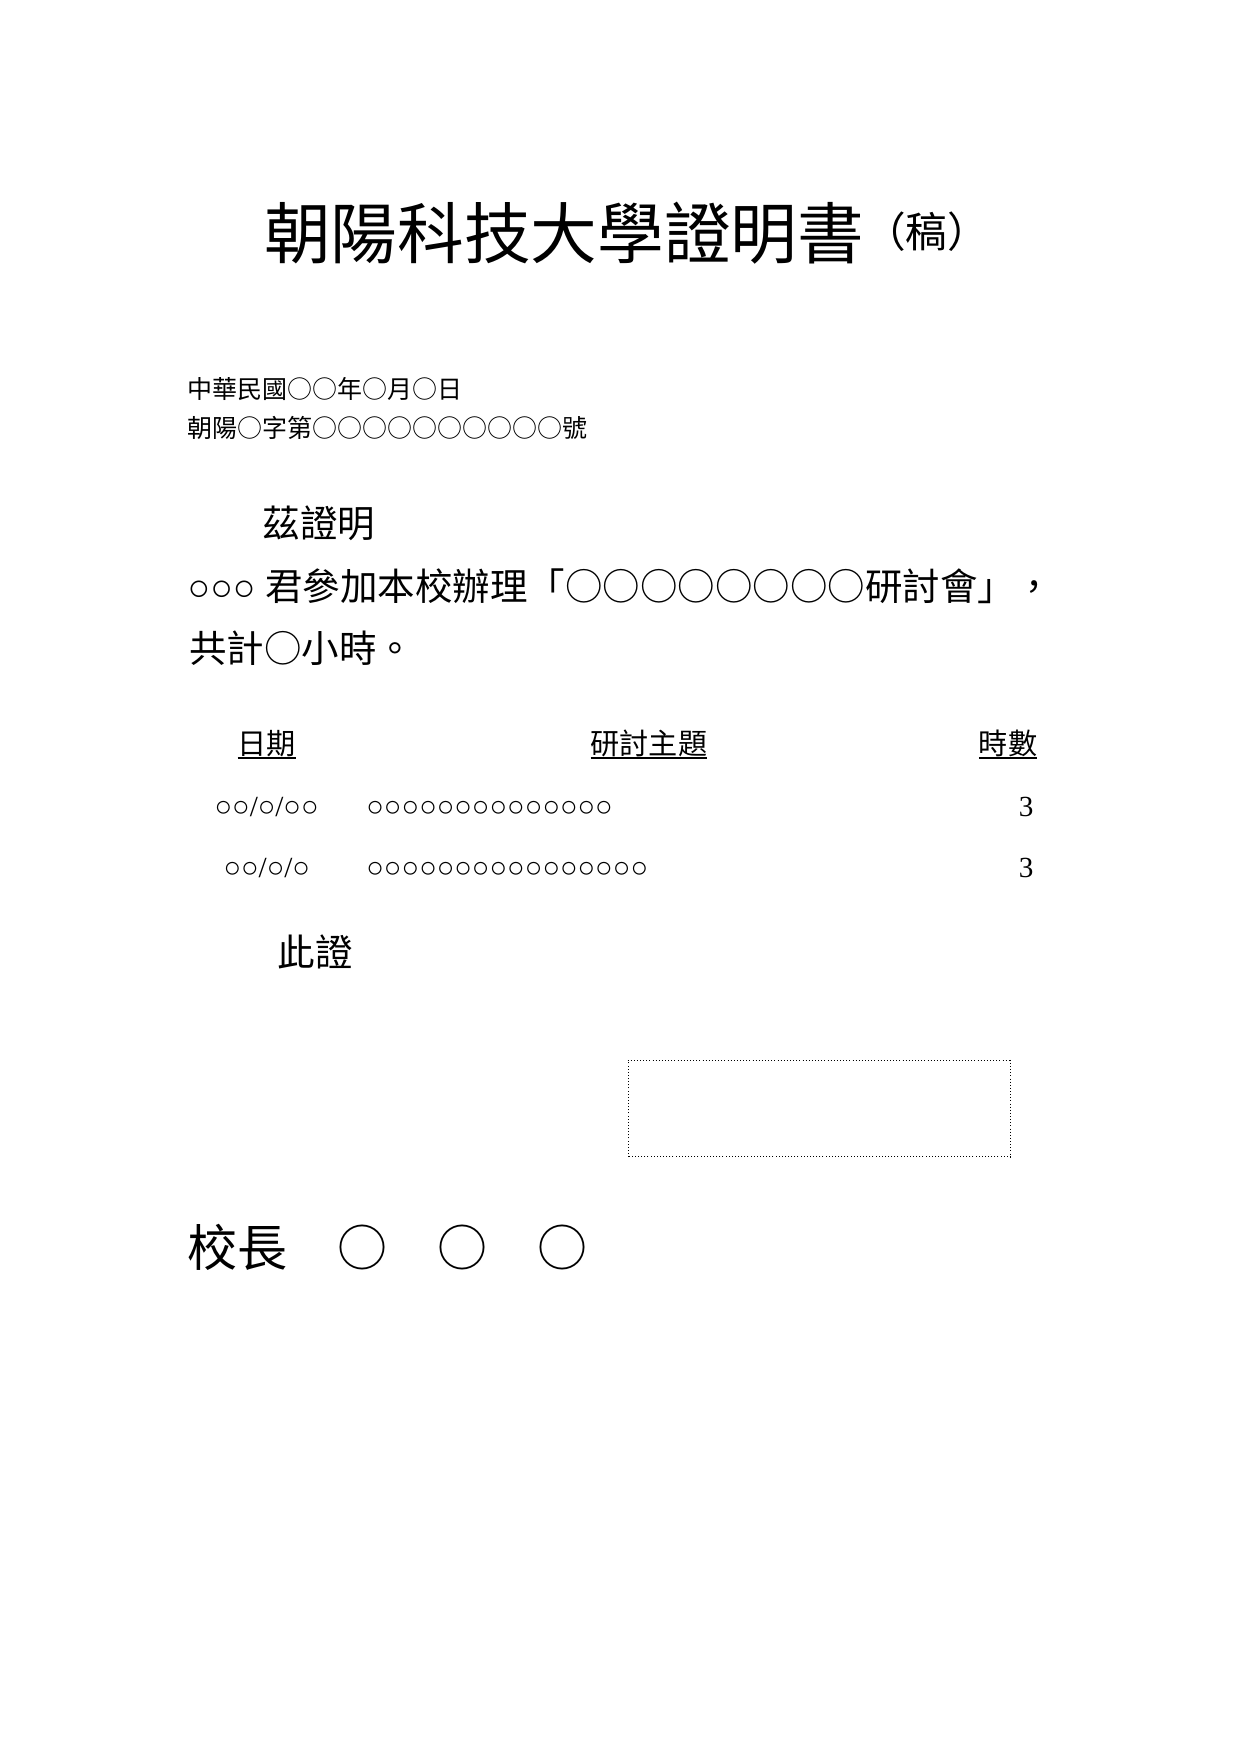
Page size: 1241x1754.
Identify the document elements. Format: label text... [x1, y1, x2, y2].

text 茲證明 [187, 494, 1053, 548]
text 朝陽○字第○○○○○○○○○○號 [187, 408, 976, 444]
table_cell ○○/○/○○ [203, 763, 330, 823]
table_cell 3 [968, 823, 1084, 883]
table_header 時數 [968, 721, 1084, 763]
table_cell ○○○○○○○○○○○○○○ [330, 763, 967, 823]
text 朝陽科技大學證明書（稿） [187, 181, 1065, 277]
table_cell ○○○○○○○○○○○○○○○○ [330, 823, 967, 883]
table_cell 3 [968, 763, 1084, 823]
text 此證 [187, 923, 1053, 977]
text 中華民國○○年○月○日 [187, 346, 974, 408]
table_cell ○○/○/○ [203, 823, 330, 883]
text ○○○ 君參加本校辦理「○○○○○○○○研討會」，共計○小時。 [187, 548, 1053, 673]
table_header 日期 [203, 721, 330, 763]
text [1026, 1209, 1067, 1281]
table_header 研討主題 [330, 721, 967, 763]
text 校長 ○ ○ ○ [187, 1209, 612, 1281]
